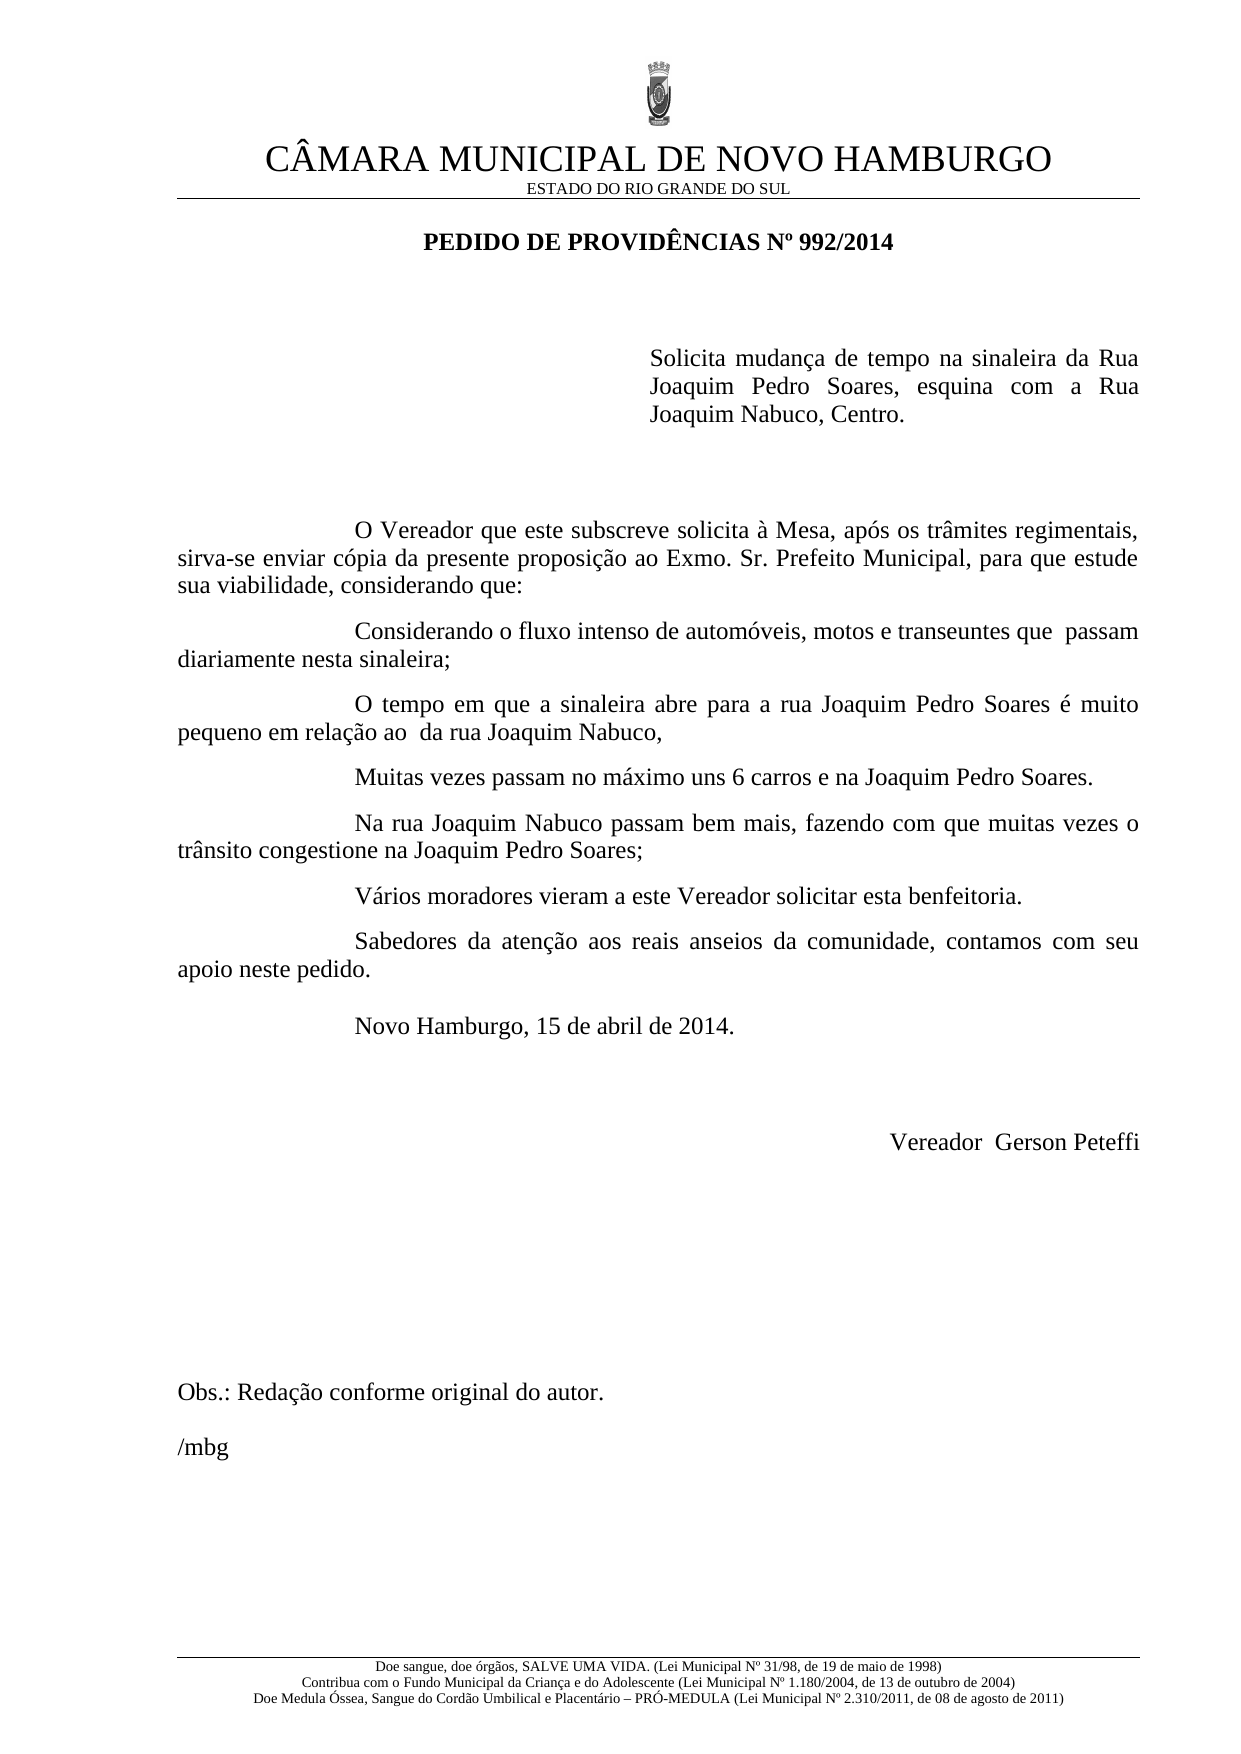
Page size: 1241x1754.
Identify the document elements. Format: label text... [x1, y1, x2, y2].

text Vereador Gerson Peteffi [177, 1128, 1140, 1156]
text Sabedores da atenção aos reais anseios da comunidade, contamos com seu apoio neste pedido. [177, 927, 1140, 983]
text Novo Hamburgo, 15 de abril de 2014. [177, 1012, 1140, 1040]
text Considerando o fluxo intenso de automóveis, motos e transeuntes que passam diariamente nesta sinaleira; [177, 617, 1140, 672]
text /mbg [177, 1433, 1140, 1461]
text PEDIDO DE PROVIDÊNCIAS Nº 992/2014 [177, 228, 1140, 256]
text Obs.: Redação conforme original do autor. [177, 1378, 1140, 1406]
text Vários moradores vieram a este Vereador solicitar esta benfeitoria. [177, 882, 1140, 909]
text O Vereador que este subscreve solicita à Mesa, após os trâmites regimentais, sirva-se enviar cópia da presente proposição ao Exmo. Sr. Prefeito Municipal, para que estude sua viabilidade, considerando que: [177, 516, 1140, 599]
text Solicita mudança de tempo na sinaleira da Rua Joaquim Pedro Soares, esquina com a Rua Joaquim Nabuco, Centro. [649, 344, 1140, 428]
text Na rua Joaquim Nabuco passam bem mais, fazendo com que muitas vezes o trânsito congestione na Joaquim Pedro Soares; [177, 809, 1140, 864]
text O tempo em que a sinaleira abre para a rua Joaquim Pedro Soares é muito pequeno em relação ao da rua Joaquim Nabuco, [177, 690, 1140, 746]
text Muitas vezes passam no máximo uns 6 carros e na Joaquim Pedro Soares. [177, 763, 1140, 791]
